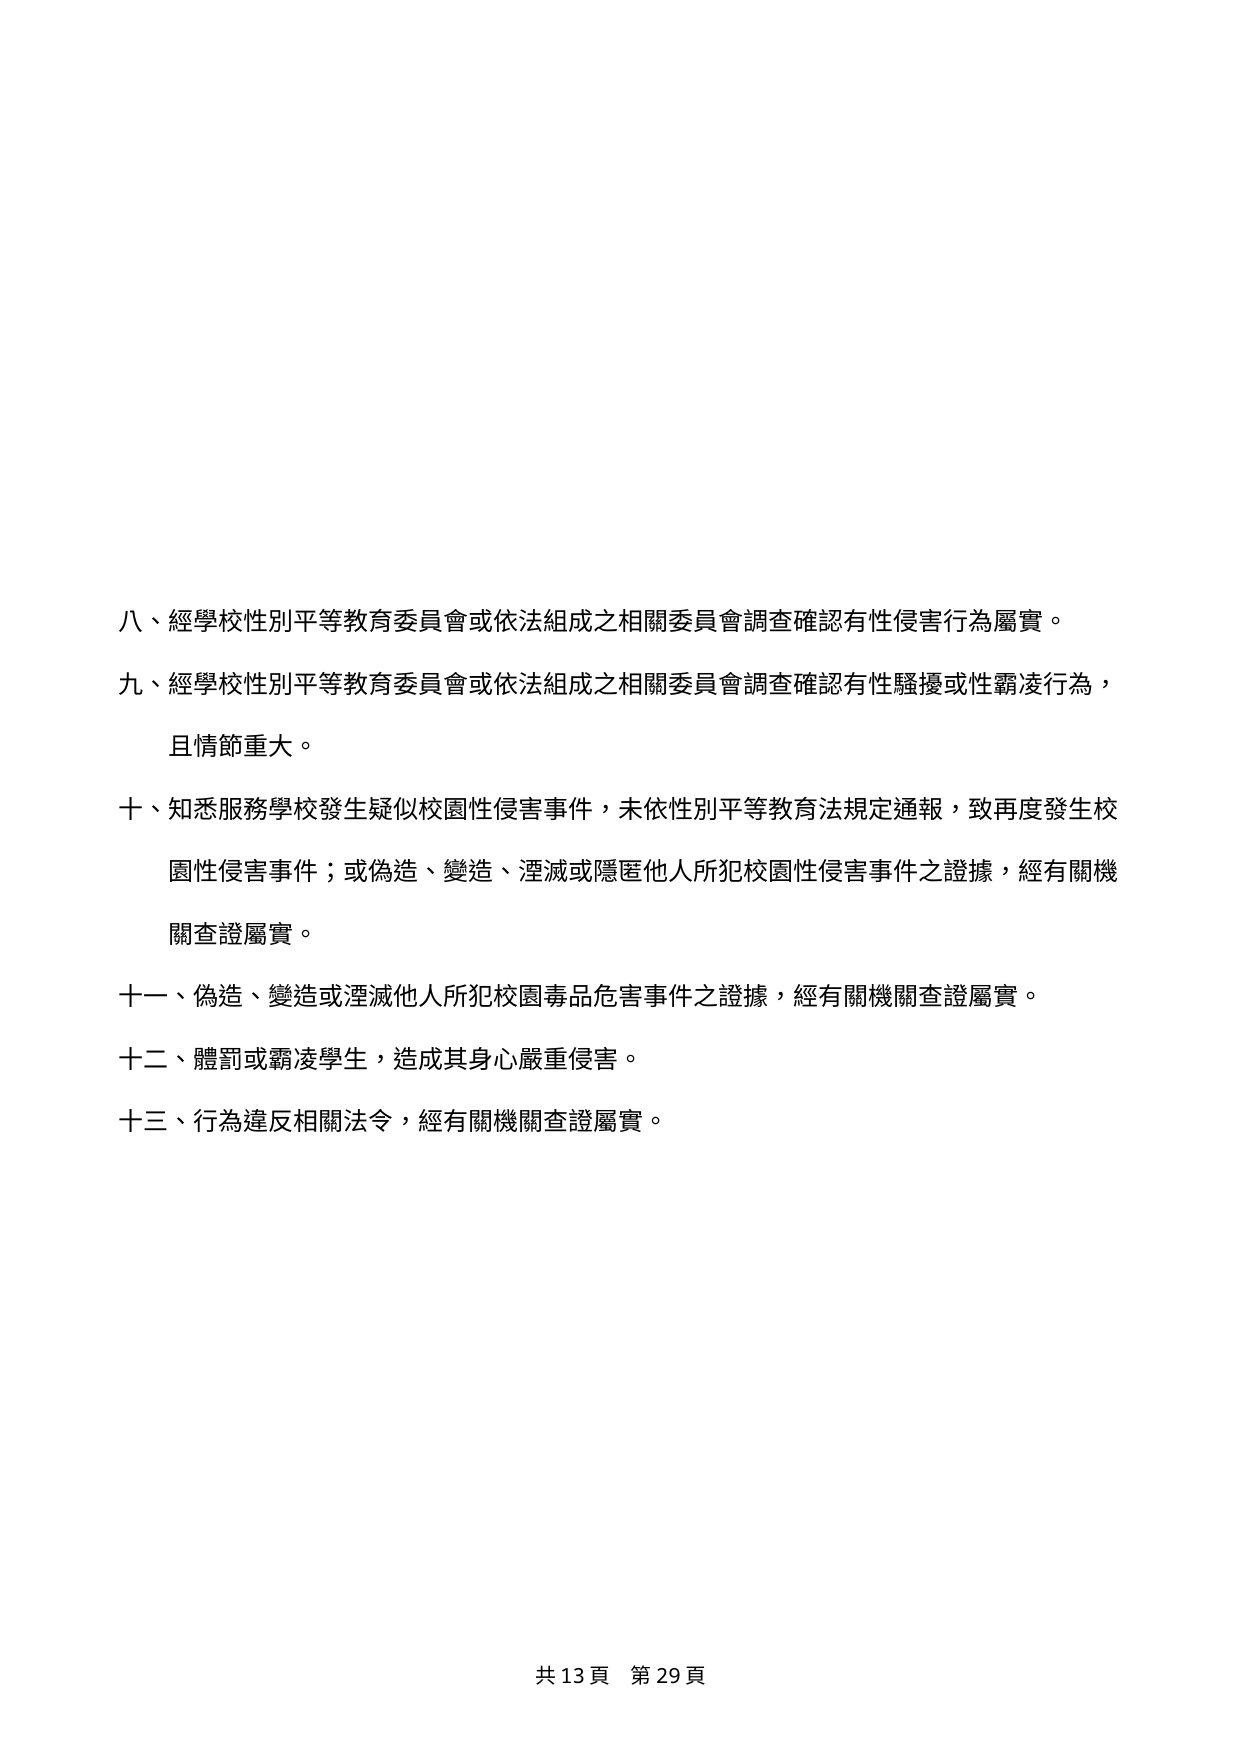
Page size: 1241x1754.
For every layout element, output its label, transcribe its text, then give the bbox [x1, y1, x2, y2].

text 十三、行為違反相關法令，經有關機關查證屬實。 [118, 1078, 1122, 1141]
text 十、知悉服務學校發生疑似校園性侵害事件，未依性別平等教育法規定通報，致再度發生校園性侵害事件；或偽造、變造、湮滅或隱匿他人所犯校園性侵害事件之證據，經有關機關查證屬實。 [118, 766, 1122, 953]
text 九、經學校性別平等教育委員會或依法組成之相關委員會調查確認有性騷擾或性霸凌行為，且情節重大。 [118, 641, 1122, 766]
text 十二、體罰或霸凌學生，造成其身心嚴重侵害。 [118, 1016, 1122, 1078]
text 十一、偽造、變造或湮滅他人所犯校園毒品危害事件之證據，經有關機關查證屬實。 [118, 953, 1122, 1016]
text 八、經學校性別平等教育委員會或依法組成之相關委員會調查確認有性侵害行為屬實。 [118, 578, 1122, 641]
